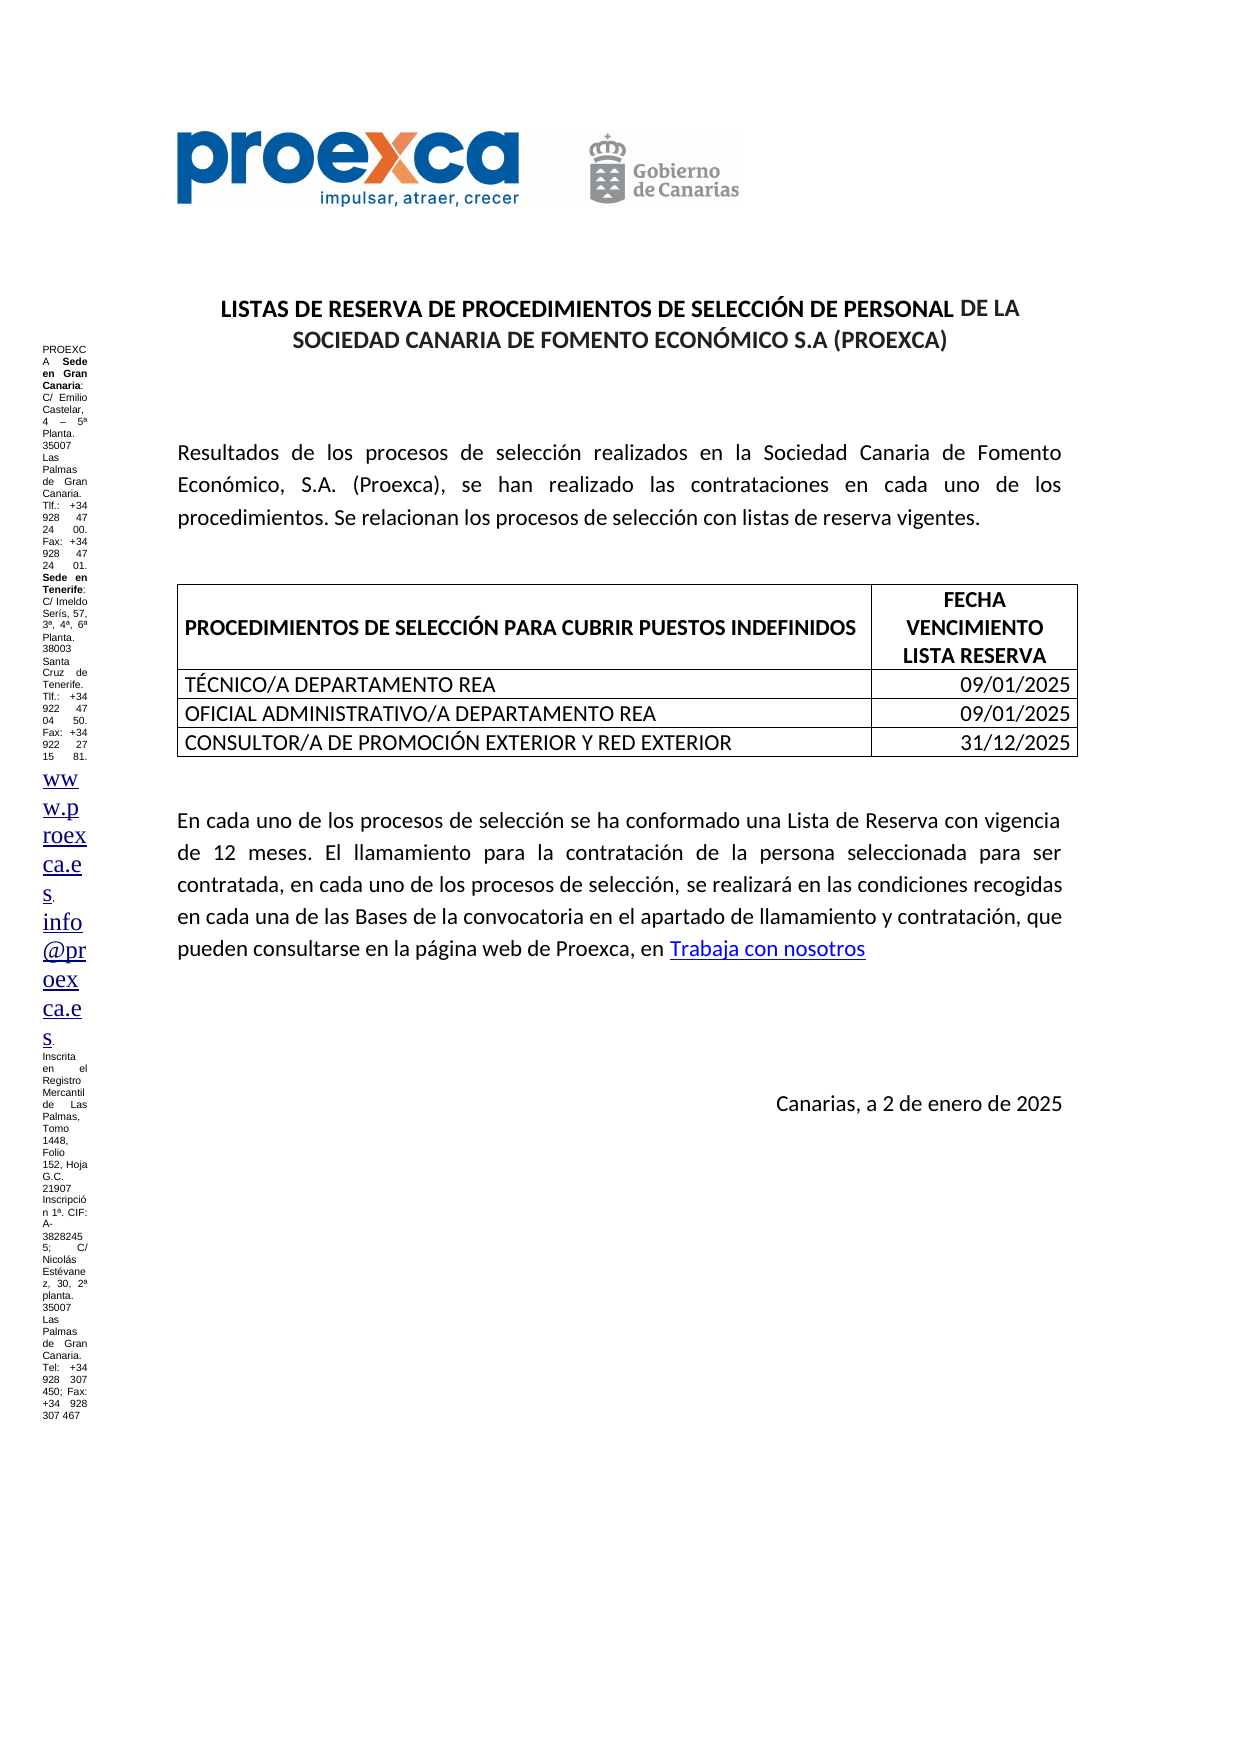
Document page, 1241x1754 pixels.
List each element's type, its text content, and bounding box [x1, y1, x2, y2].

table_cell CONSULTOR/A DE PROMOCIÓN EXTERIOR Y RED EXTERIOR [178, 728, 871, 756]
subtitle LISTAS DE RESERVA DE PROCEDIMIENTOS DE SELECCIÓN DE PERSONAL DE LA SOCIEDAD CANARIA DE FOMENTO ECONÓMICO S.A (PROEXCA) [177, 292, 1063, 355]
text Resultados de los procesos de selección realizados en la Sociedad Canaria de Fomento Económico, S.A. (Proexca), se han realizado las contrataciones en cada uno de los procedimientos. Se relacionan los procesos de selección con listas de reserva vigentes. [177, 438, 1063, 531]
table_cell PROCEDIMIENTOS DE SELECCIÓN PARA CUBRIR PUESTOS INDEFINIDOS [178, 585, 871, 669]
table_cell 31/12/2025 [872, 728, 1077, 756]
table_header [871, 556, 1078, 584]
table_header [177, 556, 871, 584]
table_cell FECHA VENCIMIENTO LISTA RESERVA [872, 585, 1077, 669]
table_cell 09/01/2025 [872, 699, 1077, 727]
table_cell OFICIAL ADMINISTRATIVO/A DEPARTAMENTO REA [178, 699, 871, 727]
text Canarias, a 2 de enero de 2025 [177, 1089, 1063, 1117]
text En cada uno de los procesos de selección se ha conformado una Lista de Reserva con vigencia de 12 meses. El llamamiento para la contratación de la persona seleccionada para ser contratada, en cada uno de los procesos de selección, se realizará en las condiciones recogidas en cada una de las Bases de la convocatoria en el apartado de llamamiento y contratación, que pueden consultarse en la página web de Proexca, en Trabaja con nosotros [177, 806, 1063, 963]
table_cell 09/01/2025 [872, 670, 1077, 698]
table_cell TÉCNICO/A DEPARTAMENTO REA [178, 670, 871, 698]
